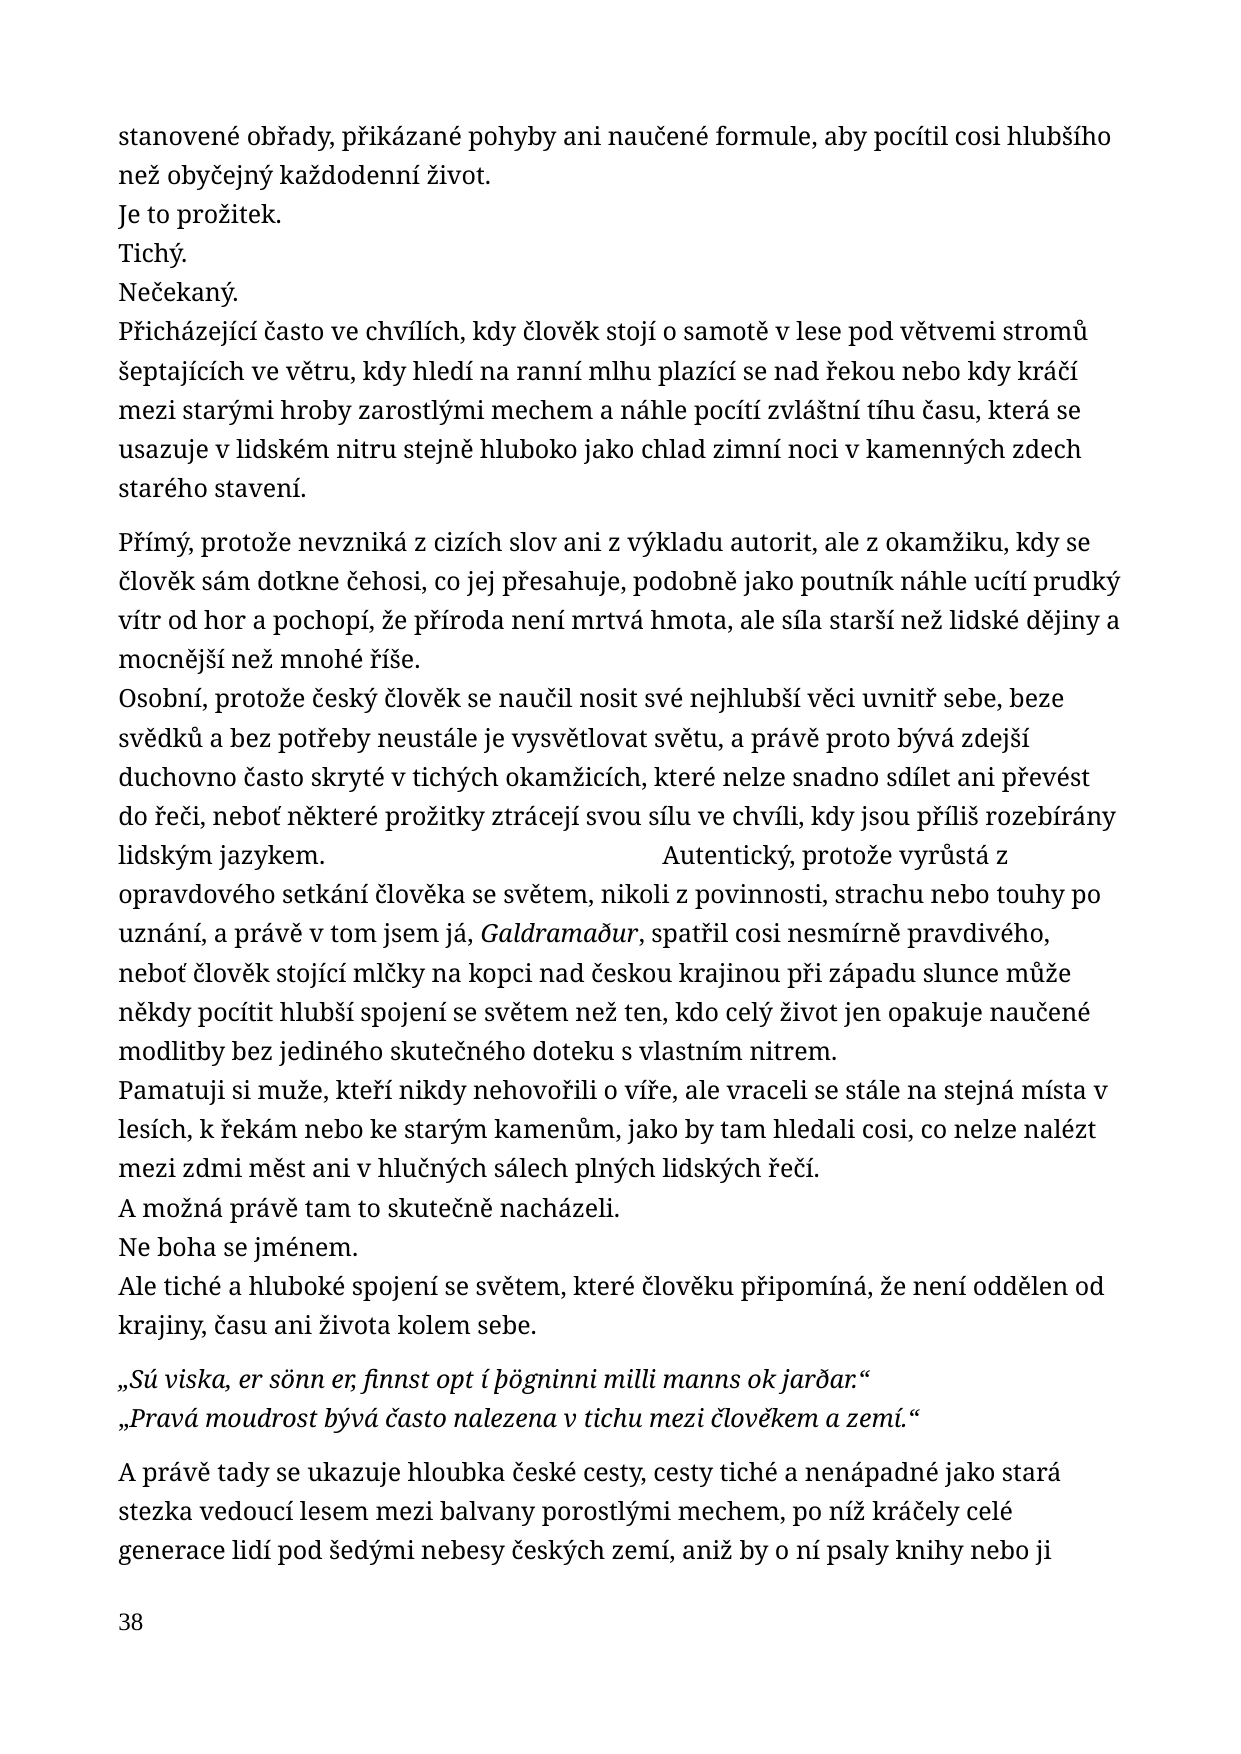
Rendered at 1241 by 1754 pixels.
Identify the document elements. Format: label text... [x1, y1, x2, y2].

text Přímý, protože nevzniká z cizích slov ani z výkladu autorit, ale z okamžiku, kdy se člověk sám dotkne čehosi, co jej přesahuje, podobně jako poutník náhle ucítí prudký vítr od hor a pochopí, že příroda není mrtvá hmota, ale síla starší než lidské dějiny a mocnější než mnohé říše. Osobní, protože český člověk se naučil nosit své nejhlubší věci uvnitř sebe, beze svědků a bez potřeby neustále je vysvětlovat světu, a právě proto bývá zdejší duchovno často skryté v tichých okamžicích, které nelze snadno sdílet ani převést do řeči, neboť některé prožitky ztrácejí svou sílu ve chvíli, kdy jsou příliš rozebírány lidským jazykem. Autentický, protože vyrůstá z opravdového setkání člověka se světem, nikoli z povinnosti, strachu nebo touhy po uznání, a právě v tom jsem já, Galdramaður, spatřil cosi nesmírně pravdivého, neboť člověk stojící mlčky na kopci nad českou krajinou při západu slunce může někdy pocítit hlubší spojení se světem než ten, kdo celý život jen opakuje naučené modlitby bez jediného skutečného doteku s vlastním nitrem. Pamatuji si muže, kteří nikdy nehovořili o víře, ale vraceli se stále na stejná místa v lesích, k řekám nebo ke starým kamenům, jako by tam hledali cosi, co nelze nalézt mezi zdmi měst ani v hlučných sálech plných lidských řečí. A možná právě tam to skutečně nacházeli. Ne boha se jménem. Ale tiché a hluboké spojení se světem, které člověku připomíná, že není oddělen od krajiny, času ani života kolem sebe. [118, 524, 1122, 1342]
text A právě tady se ukazuje hloubka české cesty, cesty tiché a nenápadné jako stará stezka vedoucí lesem mezi balvany porostlými mechem, po níž kráčely celé generace lidí pod šedými nebesy českých zemí, aniž by o ní psaly knihy nebo ji [118, 1454, 1122, 1567]
text stanovené obřady, přikázané pohyby ani naučené formule, aby pocítil cosi hlubšího než obyčejný každodenní život. Je to prožitek. Tichý. Nečekaný. Přicházející často ve chvílích, kdy člověk stojí o samotě v lese pod větvemi stromů šeptajících ve větru, kdy hledí na ranní mlhu plazící se nad řekou nebo kdy kráčí mezi starými hroby zarostlými mechem a náhle pocítí zvláštní tíhu času, která se usazuje v lidském nitru stejně hluboko jako chlad zimní noci v kamenných zdech starého stavení. [118, 118, 1122, 505]
text „Sú viska, er sönn er, finnst opt í þögninni milli manns ok jarðar.“ „Pravá moudrost bývá často nalezena v tichu mezi člověkem a zemí.“ [118, 1361, 1122, 1435]
